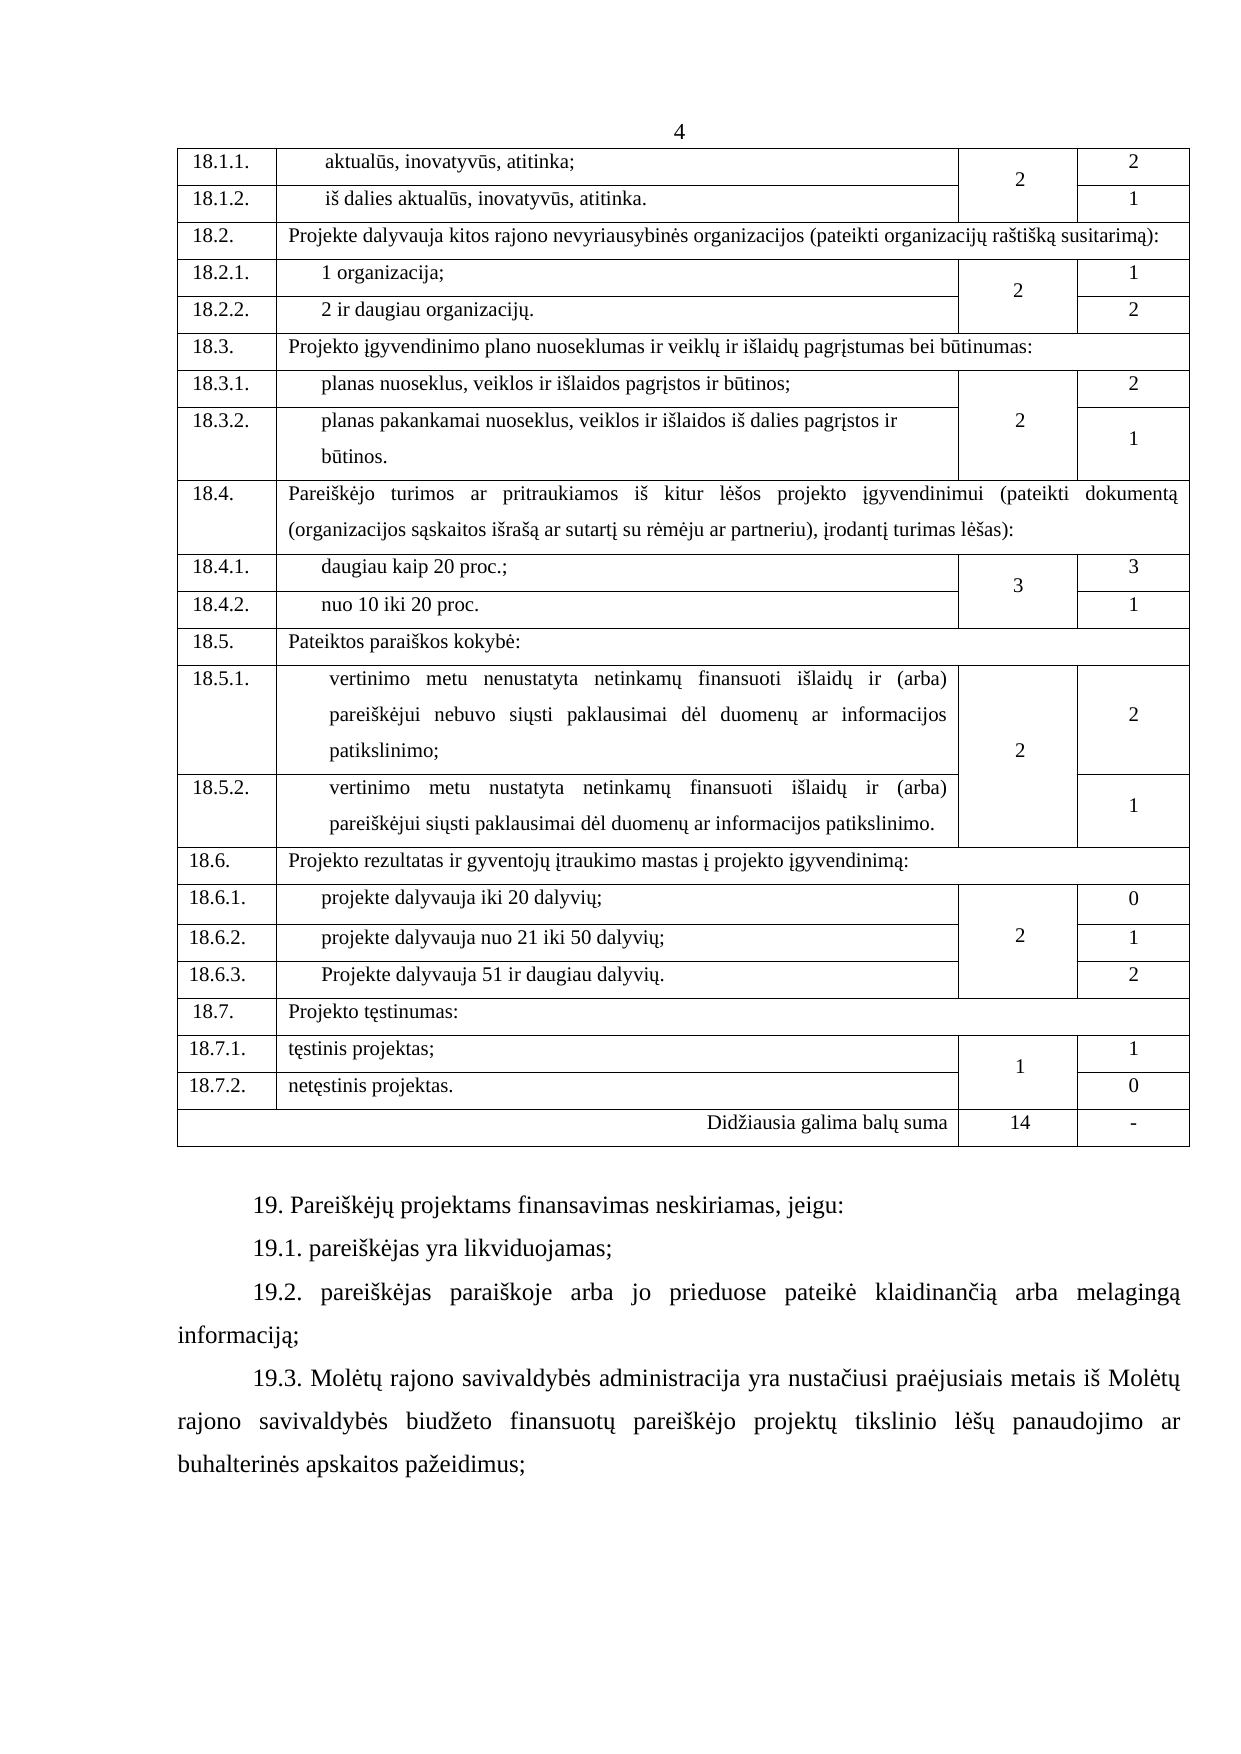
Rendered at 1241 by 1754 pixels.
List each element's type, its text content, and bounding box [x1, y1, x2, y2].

table_cell 3 [1078, 555, 1189, 591]
table_cell 18.1.1. [178, 149, 276, 185]
table_cell 2 [1078, 666, 1189, 774]
table_cell 2 [1078, 962, 1189, 998]
table_cell Projekte dalyvauja 51 ir daugiau dalyvių. [277, 962, 958, 998]
table_cell 18.1.2. [178, 186, 276, 222]
table_cell 1 [1078, 592, 1189, 628]
table_cell 2 [959, 666, 1077, 847]
table_cell 2 [959, 149, 1077, 222]
table_cell 2 [959, 371, 1077, 480]
table_cell Projekto rezultatas ir gyventojų įtraukimo mastas į projekto įgyvendinimą: [277, 848, 1189, 884]
table_cell 2 [1078, 149, 1189, 185]
table_cell 18.6.2. [178, 925, 276, 961]
table_cell Projekto tęstinumas: [277, 999, 1189, 1035]
table_cell 1 [1078, 186, 1189, 222]
table_cell 2 [1078, 371, 1189, 407]
table_cell 1 organizacija; [277, 260, 958, 296]
table_cell 1 [1078, 408, 1189, 480]
text 19.3. Molėtų rajono savivaldybės administracija yra nustačiusi praėjusiais metais iš Molėtų rajono savivaldybės biudžeto finansuotų pareiškėjo projektų tikslinio lėšų panaudojimo ar buhalterinės apskaitos pažeidimus; [177, 1363, 1181, 1478]
table_cell Projekte dalyvauja kitos rajono nevyriausybinės organizacijos (pateikti organizacijų raštišką susitarimą): [277, 223, 1189, 259]
table_cell 0 [1078, 1073, 1189, 1109]
table_cell projekte dalyvauja nuo 21 iki 50 dalyvių; [277, 925, 958, 961]
text 19.2. pareiškėjas paraiškoje arba jo prieduose pateikė klaidinančią arba melagingą informaciją; [177, 1277, 1181, 1348]
table_cell daugiau kaip 20 proc.; [277, 555, 958, 591]
table_cell 18.6.3. [178, 962, 276, 998]
table_cell 3 [959, 555, 1077, 628]
table_cell 1 [1078, 925, 1189, 961]
table_cell 18.4.2. [178, 592, 276, 628]
table_cell 1 [1078, 260, 1189, 296]
table_cell Pateiktos paraiškos kokybė: [277, 629, 1189, 665]
table_cell Didžiausia galima balų suma [178, 1110, 958, 1146]
table_cell netęstinis projektas. [277, 1073, 958, 1109]
table_cell vertinimo metu nenustatyta netinkamų finansuoti išlaidų ir (arba) pareiškėjui nebuvo siųsti paklausimai dėl duomenų ar informacijos patikslinimo; [277, 666, 958, 774]
table_cell 18.3.2. [178, 408, 276, 480]
table_cell tęstinis projektas; [277, 1036, 958, 1072]
table_cell 1 [959, 1036, 1077, 1109]
table_cell 18.5.1. [178, 666, 276, 774]
table_cell 18.5. [178, 629, 276, 665]
table_cell 18.6. [178, 848, 276, 884]
table_cell 1 [1078, 775, 1189, 847]
text 19.1. pareiškėjas yra likviduojamas; [177, 1233, 1181, 1262]
table_cell planas nuoseklus, veiklos ir išlaidos pagrįstos ir būtinos; [277, 371, 958, 407]
table_cell 18.7. [178, 999, 276, 1035]
table_cell vertinimo metu nustatyta netinkamų finansuoti išlaidų ir (arba) pareiškėjui siųsti paklausimai dėl duomenų ar informacijos patikslinimo. [277, 775, 958, 847]
table_cell Pareiškėjo turimos ar pritraukiamos iš kitur lėšos projekto įgyvendinimui (pateikti dokumentą (organizacijos sąskaitos išrašą ar sutartį su rėmėju ar partneriu), įrodantį turimas lėšas): [277, 481, 1189, 553]
table_cell 1 [1078, 1036, 1189, 1072]
table_cell projekte dalyvauja iki 20 dalyvių; [277, 885, 958, 924]
table_cell 18.2.2. [178, 297, 276, 333]
table_cell 18.6.1. [178, 885, 276, 924]
table_cell 18.4. [178, 481, 276, 553]
table_cell 2 [959, 885, 1077, 998]
table_cell 0 [1078, 885, 1189, 924]
table_cell 2 [959, 260, 1077, 333]
text 19. Pareiškėjų projektams finansavimas neskiriamas, jeigu: [177, 1190, 1181, 1219]
table_cell - [1078, 1110, 1189, 1146]
table_cell aktualūs, inovatyvūs, atitinka; [277, 149, 958, 185]
table_cell 18.2. [178, 223, 276, 259]
table_cell 18.5.2. [178, 775, 276, 847]
table_cell 2 [1078, 297, 1189, 333]
table_cell 18.3.1. [178, 371, 276, 407]
table_cell Projekto įgyvendinimo plano nuoseklumas ir veiklų ir išlaidų pagrįstumas bei būtinumas: [277, 334, 1189, 370]
table_cell nuo 10 iki 20 proc. [277, 592, 958, 628]
table_cell planas pakankamai nuoseklus, veiklos ir išlaidos iš dalies pagrįstos ir būtinos. [277, 408, 958, 480]
table_cell 18.2.1. [178, 260, 276, 296]
table_cell 18.7.2. [178, 1073, 276, 1109]
table_cell 18.7.1. [178, 1036, 276, 1072]
table_cell 14 [959, 1110, 1077, 1146]
table_cell iš dalies aktualūs, inovatyvūs, atitinka. [277, 186, 958, 222]
table_cell 2 ir daugiau organizacijų. [277, 297, 958, 333]
table_cell 18.4.1. [178, 555, 276, 591]
table_cell 18.3. [178, 334, 276, 370]
